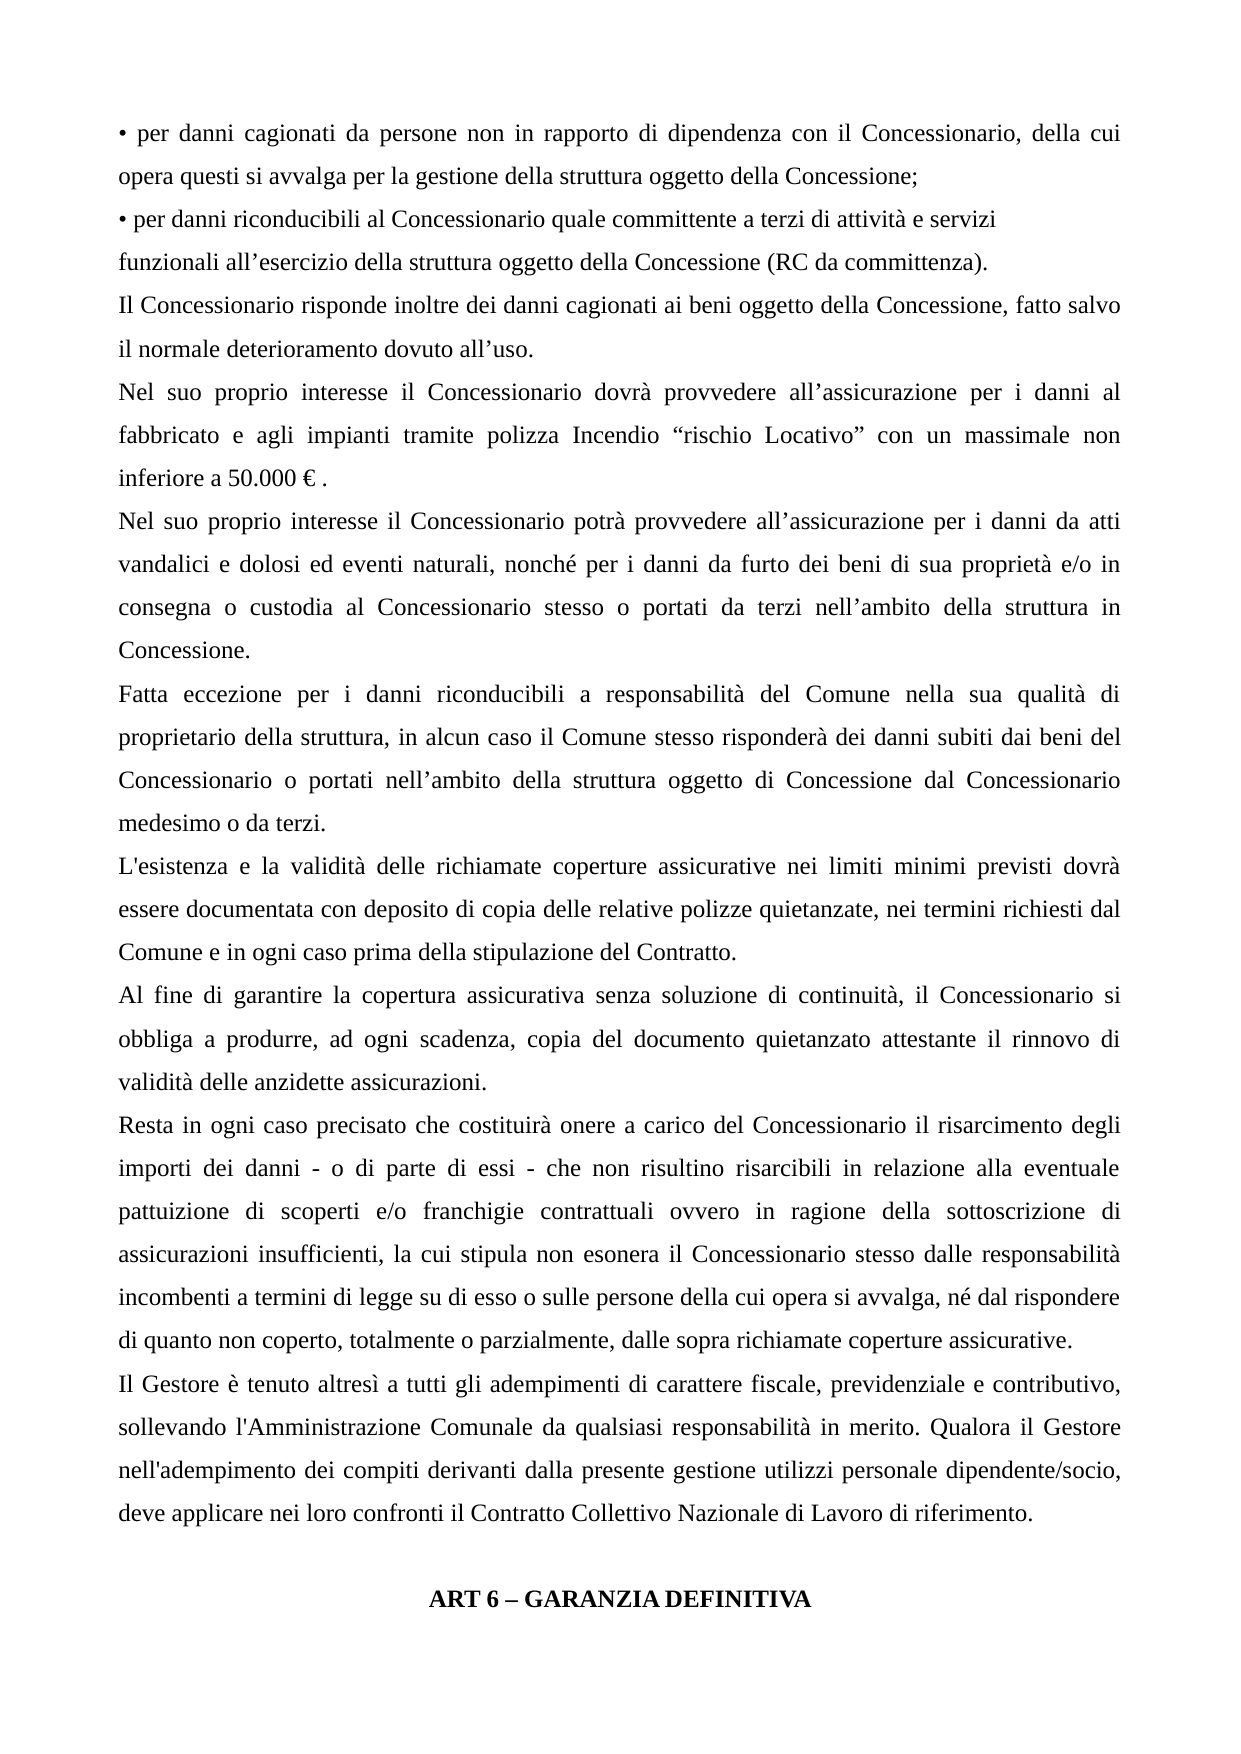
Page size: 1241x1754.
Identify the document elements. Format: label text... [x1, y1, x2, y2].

text funzionali all’esercizio della struttura oggetto della Concessione (RC da committenza). [118, 247, 1122, 276]
text Al fine di garantire la copertura assicurativa senza soluzione di continuità, il Concessionario si obbliga a produrre, ad ogni scadenza, copia del documento quietanzato attestante il rinnovo di validità delle anzidette assicurazioni. [118, 981, 1122, 1096]
text L'esistenza e la validità delle richiamate coperture assicurative nei limiti minimi previsti dovrà essere documentata con deposito di copia delle relative polizze quietanzate, nei termini richiesti dal Comune e in ogni caso prima della stipulazione del Contratto. [118, 851, 1122, 966]
text Il Concessionario risponde inoltre dei danni cagionati ai beni oggetto della Concessione, fatto salvo il normale deterioramento dovuto all’uso. [118, 291, 1122, 362]
text • per danni cagionati da persone non in rapporto di dipendenza con il Concessionario, della cui opera questi si avvalga per la gestione della struttura oggetto della Concessione; [118, 118, 1122, 190]
text Nel suo proprio interesse il Concessionario dovrà provvedere all’assicurazione per i danni al fabbricato e agli impianti tramite polizza Incendio “rischio Locativo” con un massimale non inferiore a 50.000 € . [118, 377, 1122, 492]
text Il Gestore è tenuto altresì a tutti gli adempimenti di carattere fiscale, previdenziale e contributivo, sollevando l'Amministrazione Comunale da qualsiasi responsabilità in merito. Qualora il Gestore nell'adempimento dei compiti derivanti dalla presente gestione utilizzi personale dipendente/socio, deve applicare nei loro confronti il Contratto Collettivo Nazionale di Lavoro di riferimento. [118, 1369, 1122, 1527]
text Nel suo proprio interesse il Concessionario potrà provvedere all’assicurazione per i danni da atti vandalici e dolosi ed eventi naturali, nonché per i danni da furto dei beni di sua proprietà e/o in consegna o custodia al Concessionario stesso o portati da terzi nell’ambito della struttura in Concessione. [118, 506, 1122, 664]
text Fatta eccezione per i danni riconducibili a responsabilità del Comune nella sua qualità di proprietario della struttura, in alcun caso il Comune stesso risponderà dei danni subiti dai beni del Concessionario o portati nell’ambito della struttura oggetto di Concessione dal Concessionario medesimo o da terzi. [118, 679, 1122, 837]
text • per danni riconducibili al Concessionario quale committente a terzi di attività e servizi [118, 204, 1122, 233]
text ART 6 – GARANZIA DEFINITIVA [118, 1584, 1122, 1613]
text Resta in ogni caso precisato che costituirà onere a carico del Concessionario il risarcimento degli importi dei danni - o di parte di essi - che non risultino risarcibili in relazione alla eventuale pattuizione di scoperti e/o franchigie contrattuali ovvero in ragione della sottoscrizione di assicurazioni insufficienti, la cui stipula non esonera il Concessionario stesso dalle responsabilità incombenti a termini di legge su di esso o sulle persone della cui opera si avvalga, né dal rispondere di quanto non coperto, totalmente o parzialmente, dalle sopra richiamate coperture assicurative. [118, 1110, 1122, 1354]
